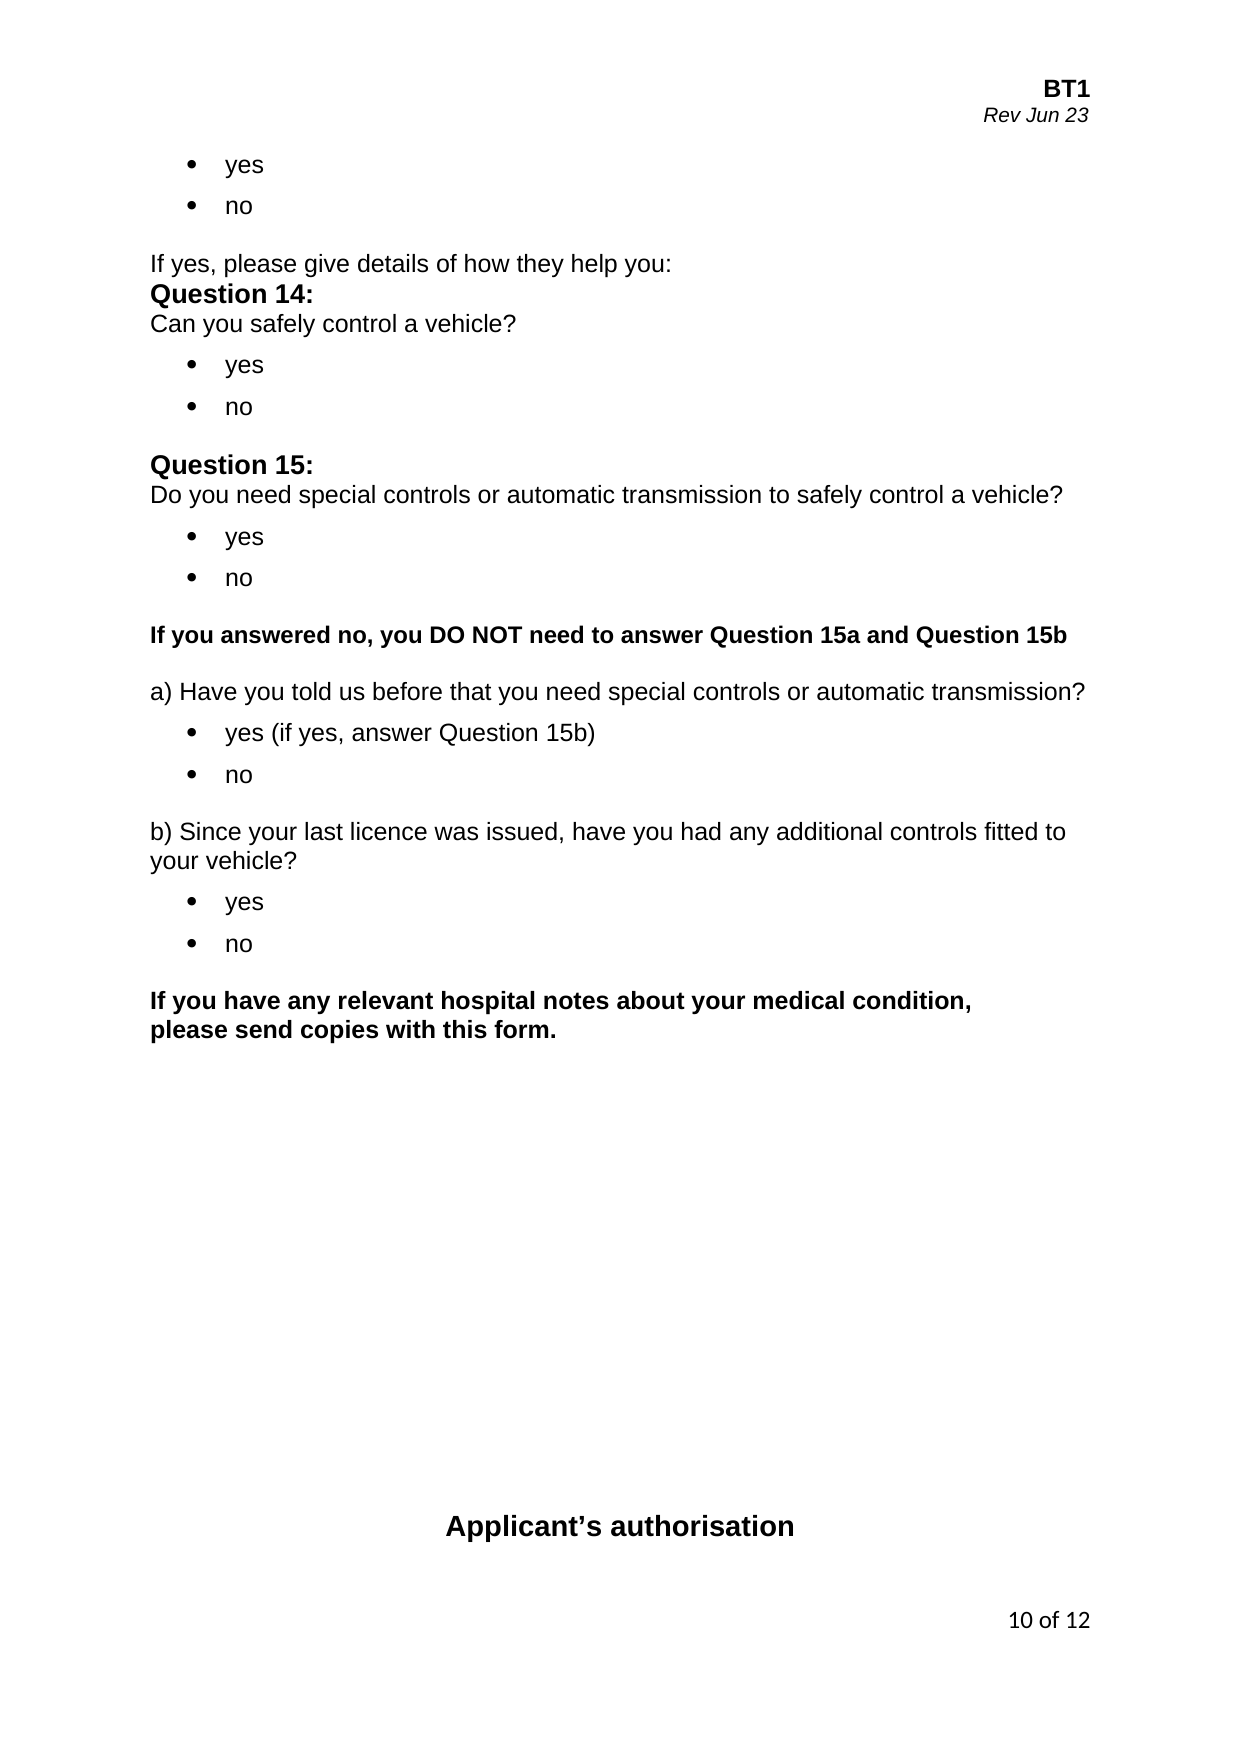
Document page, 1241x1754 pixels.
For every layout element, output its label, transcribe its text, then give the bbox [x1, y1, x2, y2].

list yes (if yes, answer Question 15b) [187, 718, 1090, 747]
list no [187, 191, 1090, 220]
text a) Have you told us before that you need special controls or automatic transmission? [150, 677, 1090, 706]
list no [187, 928, 1090, 957]
text b) Since your last licence was issued, have you had any additional controls fitted to your vehicle? [150, 817, 1090, 875]
list yes [187, 522, 1090, 551]
list yes [187, 887, 1090, 916]
text If yes, please give details of how they help you: [150, 249, 1090, 278]
list yes [187, 150, 1090, 179]
text Question 15: [150, 449, 1090, 480]
text Applicant’s authorisation [150, 1509, 1090, 1543]
list no [187, 759, 1090, 788]
list no [187, 392, 1090, 420]
list no [187, 563, 1090, 592]
text If you have any relevant hospital notes about your medical condition, please send copies with this form. [150, 986, 1090, 1044]
text Do you need special controls or automatic transmission to safely control a vehicle? [150, 480, 1090, 509]
text Can you safely control a vehicle? [150, 309, 1090, 338]
text If you answered no, you DO NOT need to answer Question 15a and Question 15b [150, 621, 1090, 648]
text Question 14: [150, 278, 1090, 309]
list yes [187, 350, 1090, 379]
